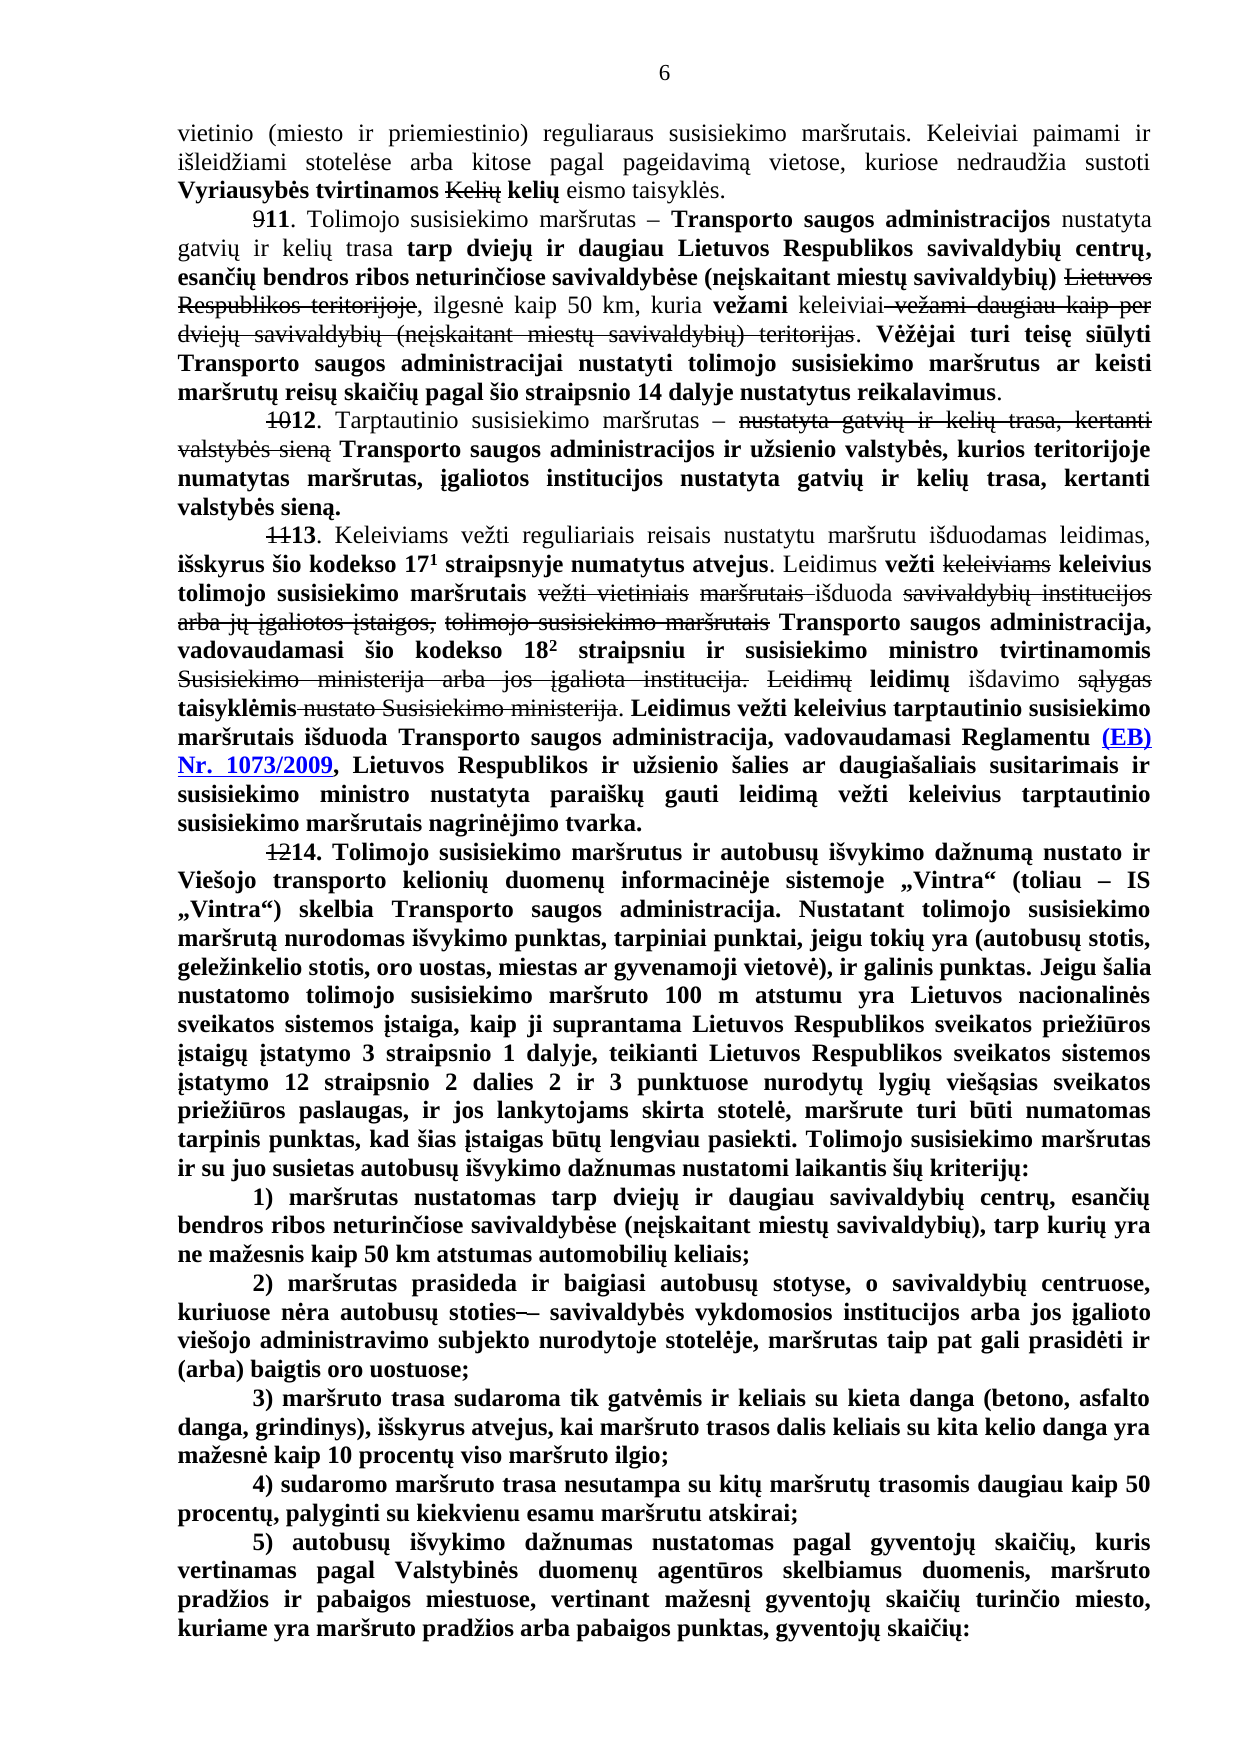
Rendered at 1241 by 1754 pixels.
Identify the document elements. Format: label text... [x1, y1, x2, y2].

text 1113. Keleiviams vežti reguliariais reisais nustatytu maršrutu išduodamas leidimas, išskyrus šio kodekso 171 straipsnyje numatytus atvejus. Leidimus vežti keleiviams keleivius tolimojo susisiekimo maršrutais vežti vietiniais maršrutais išduoda savivaldybių institucijos arba jų įgaliotos įstaigos, tolimojo susisiekimo maršrutais Transporto saugos administracija, vadovaudamasi šio kodekso 182 straipsniu ir susisiekimo ministro tvirtinamomis Susisiekimo ministerija arba jos įgaliota institucija. Leidimų leidimų išdavimo sąlygas taisyklėmis nustato Susisiekimo ministerija. Leidimus vežti keleivius tarptautinio susisiekimo maršrutais išduoda Transporto saugos administracija, vadovaudamasi Reglamentu (EB) Nr. 1073/2009, Lietuvos Respublikos ir užsienio šalies ar daugiašaliais susitarimais ir susisiekimo ministro nustatyta paraiškų gauti leidimą vežti keleivius tarptautinio susisiekimo maršrutais nagrinėjimo tvarka. [177, 521, 1152, 837]
text 1214. Tolimojo susisiekimo maršrutus ir autobusų išvykimo dažnumą nustato ir Viešojo transporto kelionių duomenų informacinėje sistemoje „Vintra“ (toliau – IS „Vintra“) skelbia Transporto saugos administracija. Nustatant tolimojo susisiekimo maršrutą nurodomas išvykimo punktas, tarpiniai punktai, jeigu tokių yra (autobusų stotis, geležinkelio stotis, oro uostas, miestas ar gyvenamoji vietovė), ir galinis punktas. Jeigu šalia nustatomo tolimojo susisiekimo maršruto 100 m atstumu yra Lietuvos nacionalinės sveikatos sistemos įstaiga, kaip ji suprantama Lietuvos Respublikos sveikatos priežiūros įstaigų įstatymo 3 straipsnio 1 dalyje, teikianti Lietuvos Respublikos sveikatos sistemos įstatymo 12 straipsnio 2 dalies 2 ir 3 punktuose nurodytų lygių viešąsias sveikatos priežiūros paslaugas, ir jos lankytojams skirta stotelė, maršrute turi būti numatomas tarpinis punktas, kad šias įstaigas būtų lengviau pasiekti. Tolimojo susisiekimo maršrutas ir su juo susietas autobusų išvykimo dažnumas nustatomi laikantis šių kriterijų: [177, 837, 1152, 1182]
text vietinio (miesto ir priemiestinio) reguliaraus susisiekimo maršrutais. Keleiviai paimami ir išleidžiami stotelėse arba kitose pagal pageidavimą vietose, kuriose nedraudžia sustoti Vyriausybės tvirtinamos Kelių kelių eismo taisyklės. [177, 118, 1152, 204]
text 5) autobusų išvykimo dažnumas nustatomas pagal gyventojų skaičių, kuris vertinamas pagal Valstybinės duomenų agentūros skelbiamus duomenis, maršruto pradžios ir pabaigos miestuose, vertinant mažesnį gyventojų skaičių turinčio miesto, kuriame yra maršruto pradžios arba pabaigos punktas, gyventojų skaičių: [177, 1527, 1152, 1642]
text 1012. Tarptautinio susisiekimo maršrutas – nustatyta gatvių ir kelių trasa, kertanti valstybės sieną Transporto saugos administracijos ir užsienio valstybės, kurios teritorijoje numatytas maršrutas, įgaliotos institucijos nustatyta gatvių ir kelių trasa, kertanti valstybės sieną. [177, 406, 1152, 521]
text 911. Tolimojo susisiekimo maršrutas – Transporto saugos administracijos nustatyta gatvių ir kelių trasa tarp dviejų ir daugiau Lietuvos Respublikos savivaldybių centrų, esančių bendros ribos neturinčiose savivaldybėse (neįskaitant miestų savivaldybių) Lietuvos Respublikos teritorijoje, ilgesnė kaip 50 km, kuria vežami keleiviai vežami daugiau kaip per dviejų savivaldybių (neįskaitant miestų savivaldybių) teritorijas. Vėžėjai turi teisę siūlyti Transporto saugos administracijai nustatyti tolimojo susisiekimo maršrutus ar keisti maršrutų reisų skaičių pagal šio straipsnio 14 dalyje nustatytus reikalavimus. [177, 204, 1152, 406]
text 1) maršrutas nustatomas tarp dviejų ir daugiau savivaldybių centrų, esančių bendros ribos neturinčiose savivaldybėse (neįskaitant miestų savivaldybių), tarp kurių yra ne mažesnis kaip 50 km atstumas automobilių keliais; [177, 1182, 1152, 1268]
text 4) sudaromo maršruto trasa nesutampa su kitų maršrutų trasomis daugiau kaip 50 procentų, palyginti su kiekvienu esamu maršrutu atskirai; [177, 1469, 1152, 1527]
text 3) maršruto trasa sudaroma tik gatvėmis ir keliais su kieta danga (betono, asfalto danga, grindinys), išskyrus atvejus, kai maršruto trasos dalis keliais su kita kelio danga yra mažesnė kaip 10 procentų viso maršruto ilgio; [177, 1383, 1152, 1469]
text 2) maršrutas prasideda ir baigiasi autobusų stotyse, o savivaldybių centruose, kuriuose nėra autobusų stoties – savivaldybės vykdomosios institucijos arba jos įgalioto viešojo administravimo subjekto nurodytoje stotelėje, maršrutas taip pat gali prasidėti ir (arba) baigtis oro uostuose; [177, 1268, 1152, 1383]
